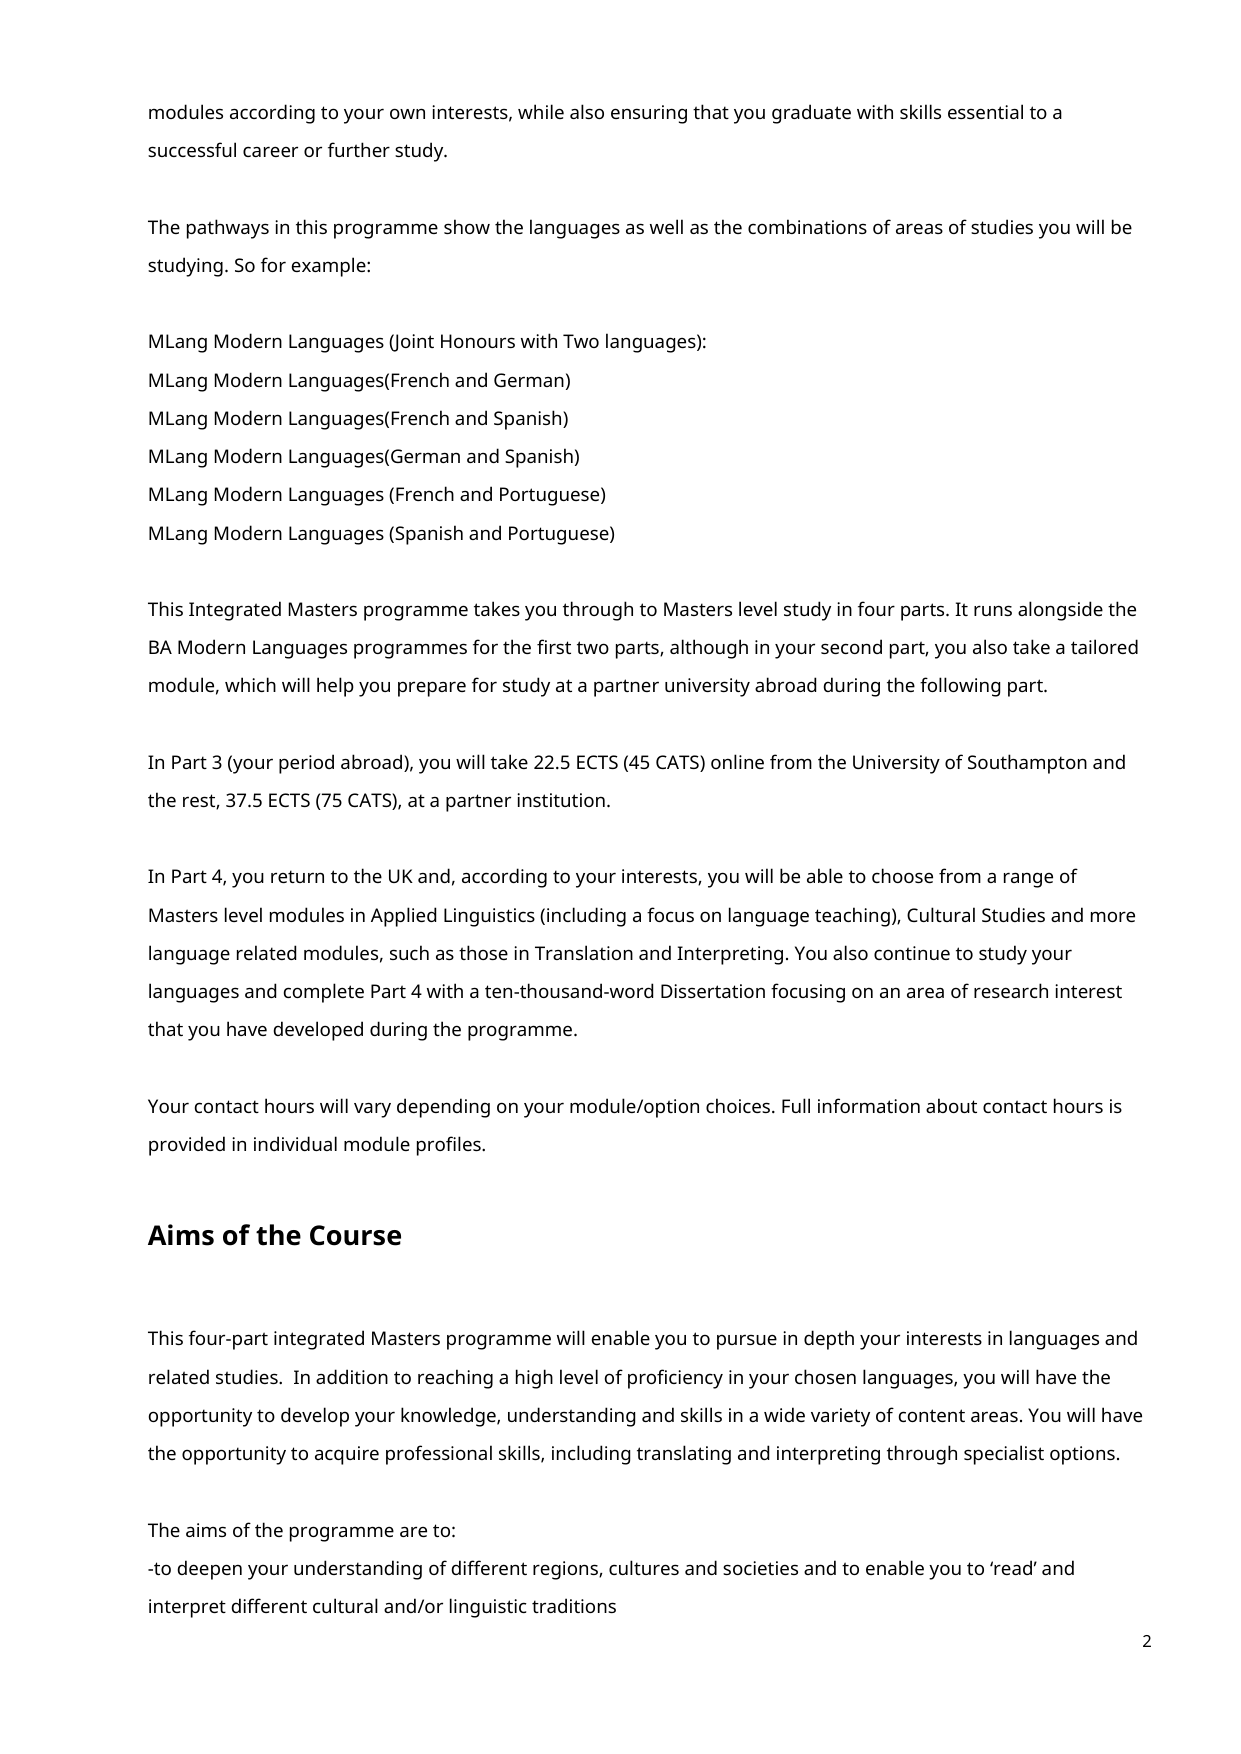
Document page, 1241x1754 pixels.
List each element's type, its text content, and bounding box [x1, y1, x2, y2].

text This four-part integrated Masters programme will enable you to pursue in depth your interests in languages and related studies. In addition to reaching a high level of proficiency in your chosen languages, you will have the opportunity to develop your knowledge, understanding and skills in a wide variety of content areas. You will have the opportunity to acquire professional skills, including translating and interpreting through specialist options. The aims of the programme are to: -to deepen your understanding of different regions, cultures and societies and to enable you to ‘read’ and interpret different cultural and/or linguistic traditions [148, 1326, 1152, 1619]
subtitle Aims of the Course [148, 1217, 1152, 1253]
text modules according to your own interests, while also ensuring that you graduate with skills essential to a successful career or further study. The pathways in this programme show the languages as well as the combinations of areas of studies you will be studying. So for example: MLang Modern Languages (Joint Honours with Two languages): MLang Modern Languages(French and German) MLang Modern Languages(French and Spanish) MLang Modern Languages(German and Spanish) MLang Modern Languages (French and Portuguese) MLang Modern Languages (Spanish and Portuguese) This Integrated Masters programme takes you through to Masters level study in four parts. It runs alongside the BA Modern Languages programmes for the first two parts, although in your second part, you also take a tailored module, which will help you prepare for study at a partner university abroad during the following part. In Part 3 (your period abroad), you will take 22.5 ECTS (45 CATS) online from the University of Southampton and the rest, 37.5 ECTS (75 CATS), at a partner institution. In Part 4, you return to the UK and, according to your interests, you will be able to choose from a range of Masters level modules in Applied Linguistics (including a focus on language teaching), Cultural Studies and more language related modules, such as those in Translation and Interpreting. You also continue to study your languages and complete Part 4 with a ten-thousand-word Dissertation focusing on an area of research interest that you have developed during the programme. Your contact hours will vary depending on your module/option choices. Full information about contact hours is provided in individual module profiles. [148, 99, 1145, 1157]
